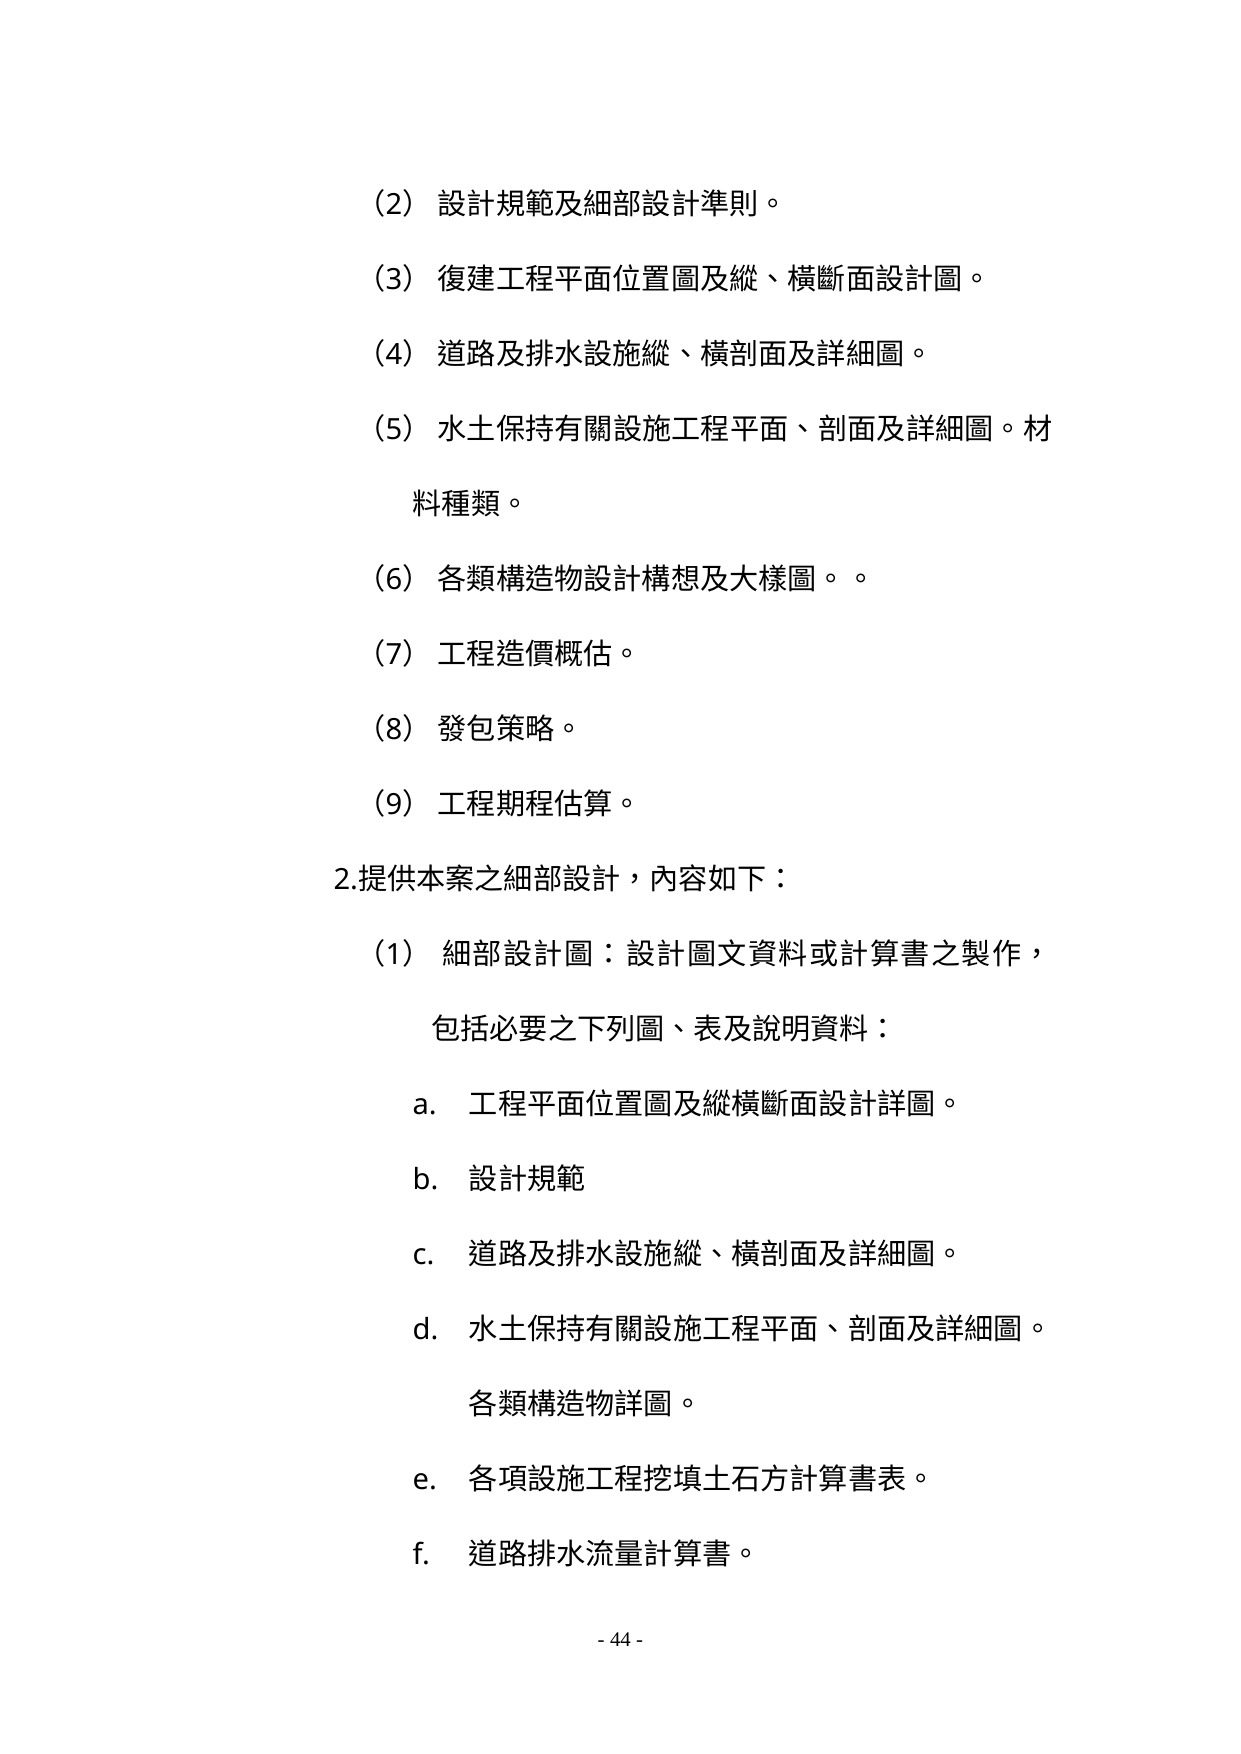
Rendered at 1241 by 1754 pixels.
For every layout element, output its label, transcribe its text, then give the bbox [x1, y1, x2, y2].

list 細部設計圖：設計圖文資料或計算書之製作，包括必要之下列圖、表及說明資料： [356, 914, 1053, 1064]
list 設計規範 [412, 1139, 1053, 1214]
list 工程造價概估。 [356, 614, 1053, 689]
list 設計規範及細部設計準則。 [356, 164, 1053, 239]
list 水土保持有關設施工程平面、剖面及詳細圖。各類構造物詳圖。 [412, 1289, 1053, 1439]
text 2.提供本案之細部設計，內容如下： [187, 839, 1053, 914]
list 復建工程平面位置圖及縱、橫斷面設計圖。 [356, 239, 1053, 314]
list 道路及排水設施縱、橫剖面及詳細圖。 [356, 314, 1053, 389]
list 道路排水流量計算書。 [412, 1514, 1053, 1589]
list 各項設施工程挖填土石方計算書表。 [412, 1439, 1053, 1514]
list 發包策略。 [356, 689, 1053, 764]
list 各類構造物設計構想及大樣圖。。 [356, 539, 1053, 614]
list 水土保持有關設施工程平面、剖面及詳細圖。材料種類。 [356, 389, 1053, 539]
list 道路及排水設施縱、橫剖面及詳細圖。 [412, 1214, 1053, 1289]
list 工程期程估算。 [356, 764, 1053, 839]
list 工程平面位置圖及縱橫斷面設計詳圖。 [412, 1064, 1053, 1139]
